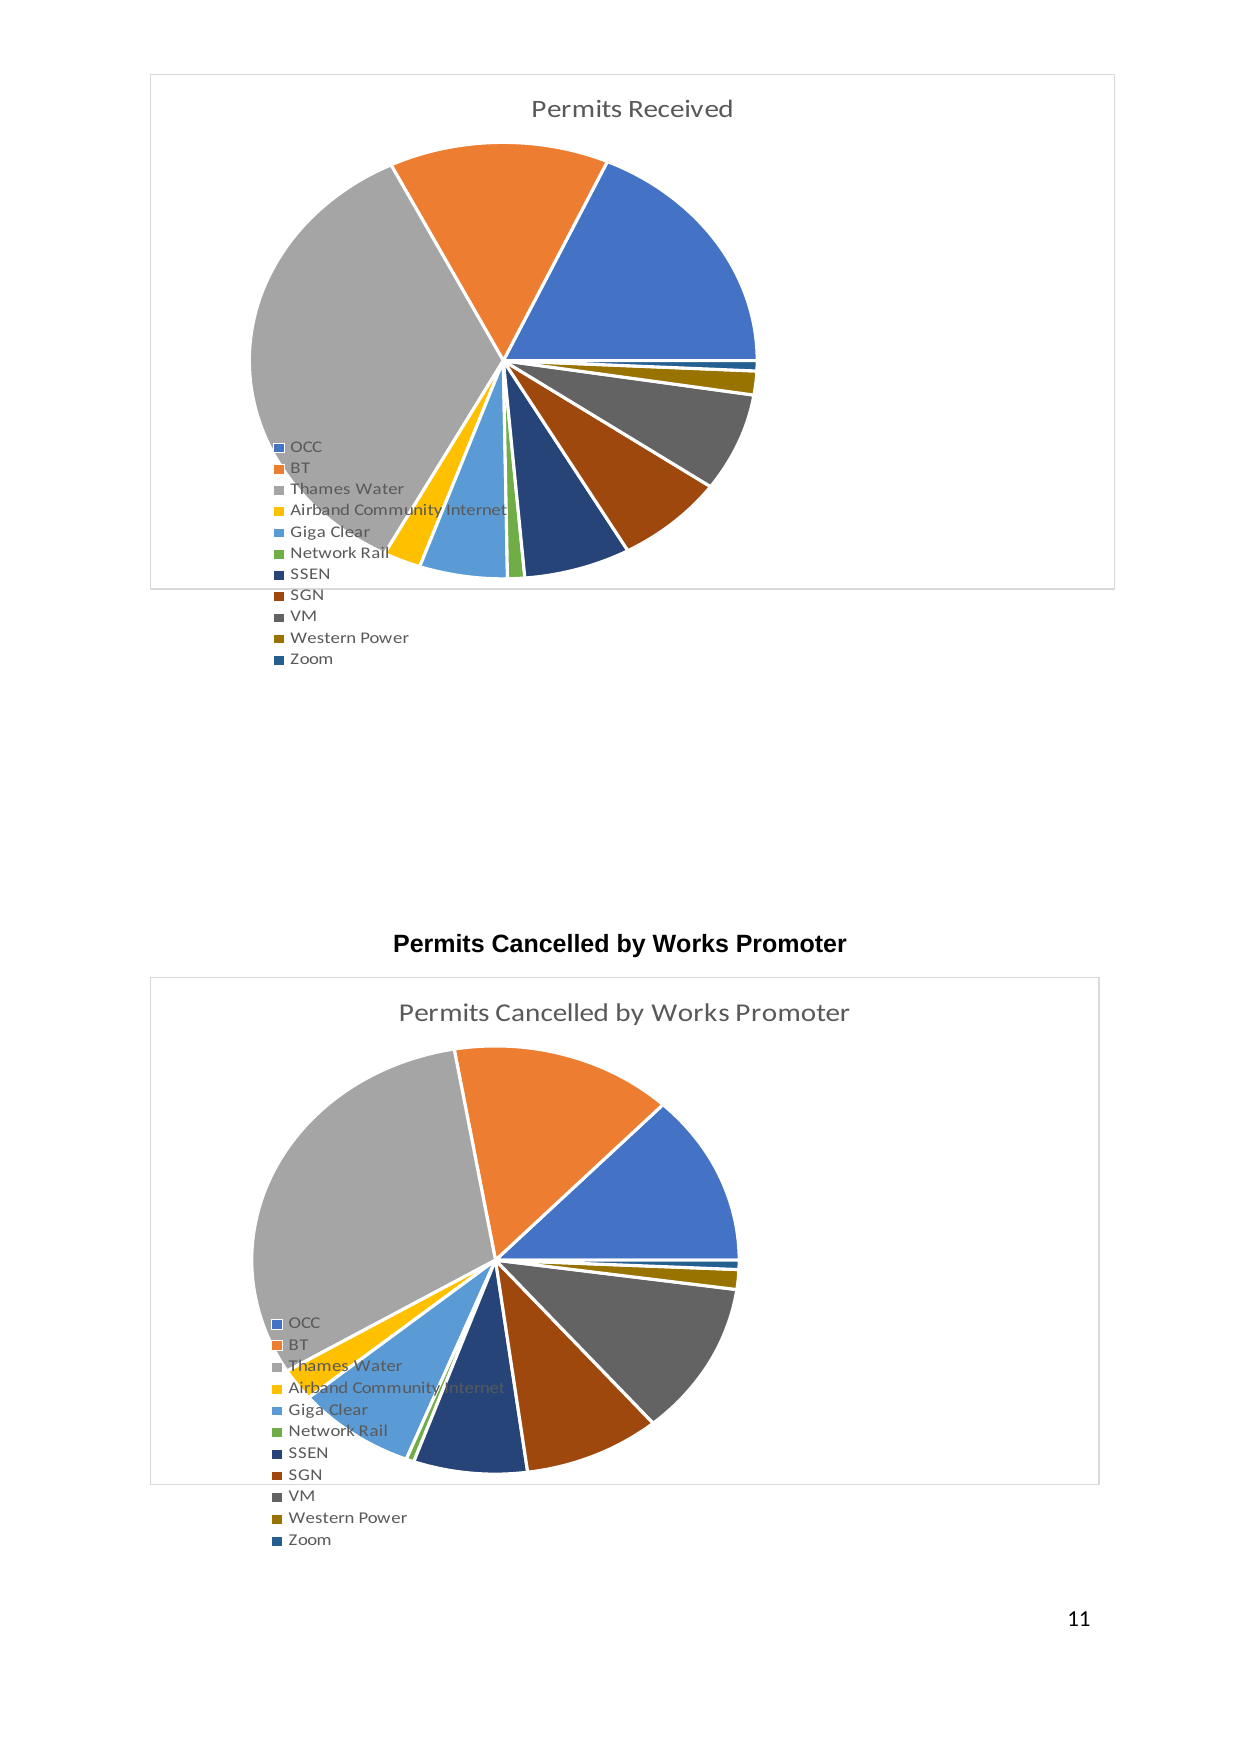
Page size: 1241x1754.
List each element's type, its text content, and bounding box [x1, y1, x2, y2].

text Permits Cancelled by Works Promoter [150, 929, 1090, 958]
